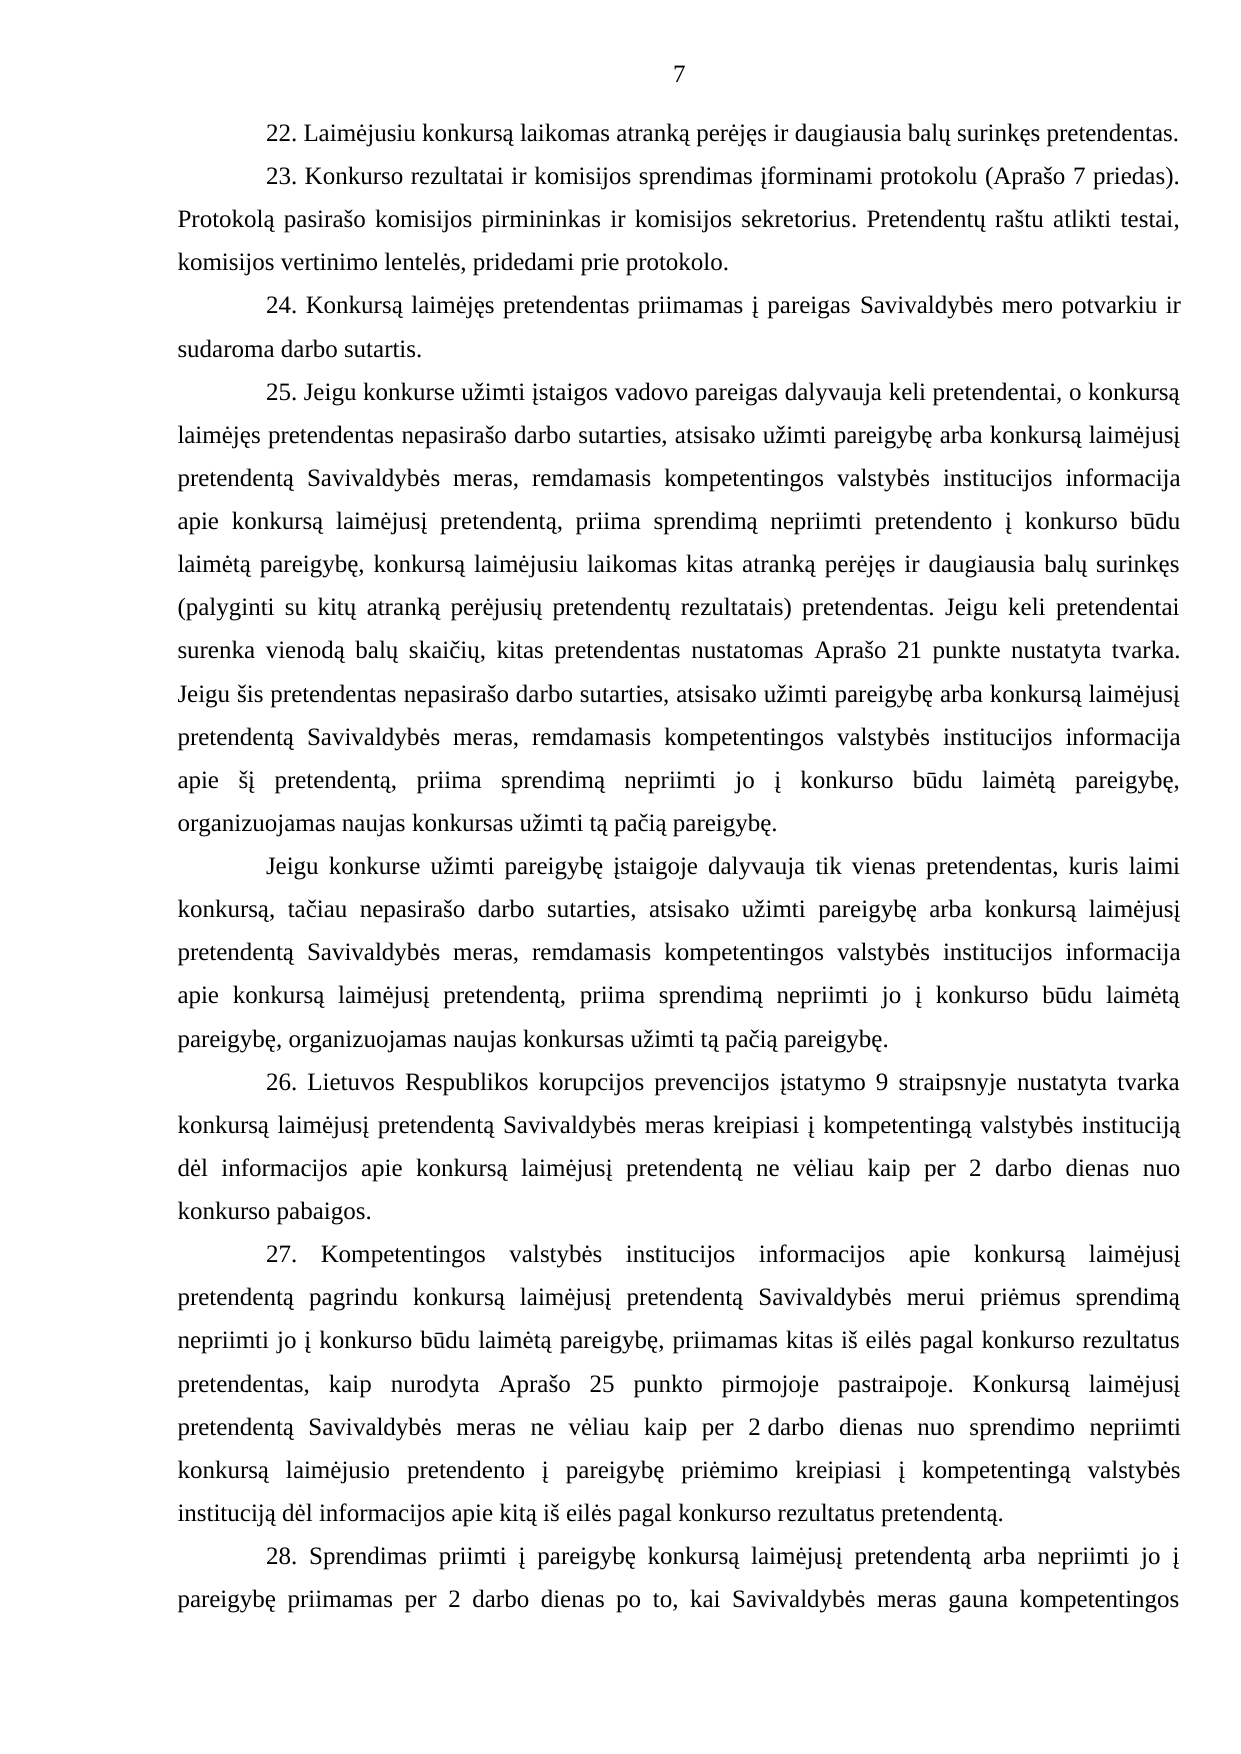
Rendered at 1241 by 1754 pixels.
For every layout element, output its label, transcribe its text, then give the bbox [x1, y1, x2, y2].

text 28. Sprendimas priimti į pareigybę konkursą laimėjusį pretendentą arba nepriimti jo į pareigybę priimamas per 2 darbo dienas po to, kai Savivaldybės meras gauna kompetentingos [177, 1541, 1181, 1613]
text 25. Jeigu konkurse užimti įstaigos vadovo pareigas dalyvauja keli pretendentai, o konkursą laimėjęs pretendentas nepasirašo darbo sutarties, atsisako užimti pareigybę arba konkursą laimėjusį pretendentą Savivaldybės meras, remdamasis kompetentingos valstybės institucijos informacija apie konkursą laimėjusį pretendentą, priima sprendimą nepriimti pretendento į konkurso būdu laimėtą pareigybę, konkursą laimėjusiu laikomas kitas atranką perėjęs ir daugiausia balų surinkęs (palyginti su kitų atranką perėjusių pretendentų rezultatais) pretendentas. Jeigu keli pretendentai surenka vienodą balų skaičių, kitas pretendentas nustatomas Aprašo 21 punkte nustatyta tvarka. Jeigu šis pretendentas nepasirašo darbo sutarties, atsisako užimti pareigybę arba konkursą laimėjusį pretendentą Savivaldybės meras, remdamasis kompetentingos valstybės institucijos informacija apie šį pretendentą, priima sprendimą nepriimti jo į konkurso būdu laimėtą pareigybę, organizuojamas naujas konkursas užimti tą pačią pareigybę. [177, 377, 1181, 837]
text 27. Kompetentingos valstybės institucijos informacijos apie konkursą laimėjusį pretendentą pagrindu konkursą laimėjusį pretendentą Savivaldybės merui priėmus sprendimą nepriimti jo į konkurso būdu laimėtą pareigybę, priimamas kitas iš eilės pagal konkurso rezultatus pretendentas, kaip nurodyta Aprašo 25 punkto pirmojoje pastraipoje. Konkursą laimėjusį pretendentą Savivaldybės meras ne vėliau kaip per 2 darbo dienas nuo sprendimo nepriimti konkursą laimėjusio pretendento į pareigybę priėmimo kreipiasi į kompetentingą valstybės instituciją dėl informacijos apie kitą iš eilės pagal konkurso rezultatus pretendentą. [177, 1239, 1181, 1527]
text Jeigu konkurse užimti pareigybę įstaigoje dalyvauja tik vienas pretendentas, kuris laimi konkursą, tačiau nepasirašo darbo sutarties, atsisako užimti pareigybę arba konkursą laimėjusį pretendentą Savivaldybės meras, remdamasis kompetentingos valstybės institucijos informacija apie konkursą laimėjusį pretendentą, priima sprendimą nepriimti jo į konkurso būdu laimėtą pareigybę, organizuojamas naujas konkursas užimti tą pačią pareigybę. [177, 851, 1181, 1052]
text 22. Laimėjusiu konkursą laikomas atranką perėjęs ir daugiausia balų surinkęs pretendentas. [177, 118, 1181, 147]
text 23. Konkurso rezultatai ir komisijos sprendimas įforminami protokolu (Aprašo 7 priedas). Protokolą pasirašo komisijos pirmininkas ir komisijos sekretorius. Pretendentų raštu atlikti testai, komisijos vertinimo lentelės, pridedami prie protokolo. [177, 161, 1181, 276]
text 24. Konkursą laimėjęs pretendentas priimamas į pareigas Savivaldybės mero potvarkiu ir sudaroma darbo sutartis. [177, 291, 1181, 362]
text 26. Lietuvos Respublikos korupcijos prevencijos įstatymo 9 straipsnyje nustatyta tvarka konkursą laimėjusį pretendentą Savivaldybės meras kreipiasi į kompetentingą valstybės instituciją dėl informacijos apie konkursą laimėjusį pretendentą ne vėliau kaip per 2 darbo dienas nuo konkurso pabaigos. [177, 1067, 1181, 1225]
